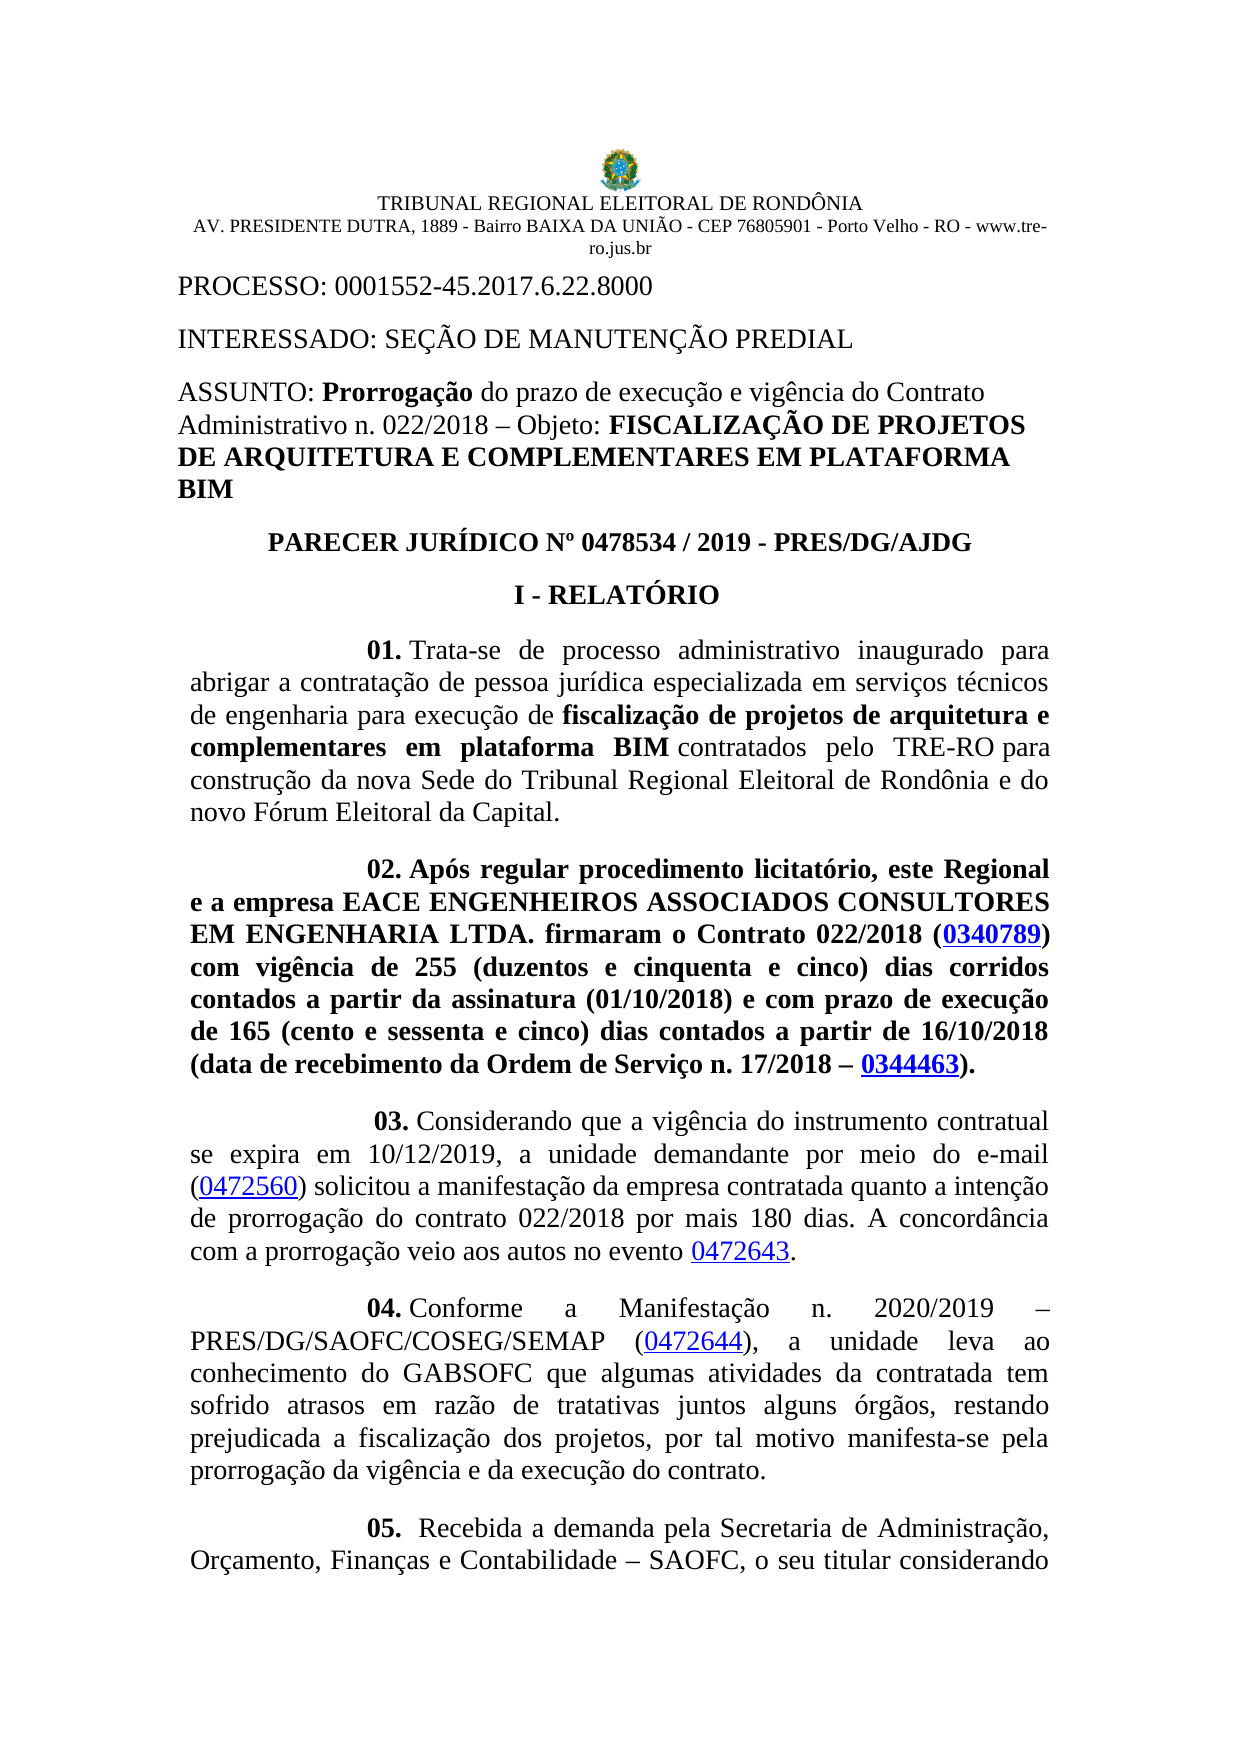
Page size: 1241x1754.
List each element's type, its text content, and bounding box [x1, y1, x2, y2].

text PROCESSO: 0001552-45.2017.6.22.8000 [177, 269, 1063, 301]
text I - RELATÓRIO [177, 578, 1063, 610]
text 03. Considerando que a vigência do instrumento contratual se expira em 10/12/2019, a unidade demandante por meio do e-mail (0472560) solicitou a manifestação da empresa contratada quanto a intenção de prorrogação do contrato 022/2018 por mais 180 dias. A concordância com a prorrogação veio aos autos no evento 0472643. [190, 1104, 1051, 1266]
text AV. PRESIDENTE DUTRA, 1889 - Bairro BAIXA DA UNIÃO - CEP 76805901 - Porto Velho - RO - www.tre-ro.jus.br [177, 215, 1063, 258]
text ASSUNTO: Prorrogação do prazo de execução e vigência do Contrato Administrativo n. 022/2018 – Objeto: FISCALIZAÇÃO DE PROJETOS DE ARQUITETURA E COMPLEMENTARES EM PLATAFORMA BIM [177, 375, 1063, 505]
text 02. Após regular procedimento licitatório, este Regional e a empresa EACE ENGENHEIROS ASSOCIADOS CONSULTORES EM ENGENHARIA LTDA. firmaram o Contrato 022/2018 (0340789) com vigência de 255 (duzentos e cinquenta e cinco) dias corridos contados a partir da assinatura (01/10/2018) e com prazo de execução de 165 (cento e sessenta e cinco) dias contados a partir de 16/10/2018 (data de recebimento da Ordem de Serviço n. 17/2018 – 0344463). [190, 852, 1051, 1079]
text 05. Recebida a demanda pela Secretaria de Administração, Orçamento, Finanças e Contabilidade – SAOFC, o seu titular considerando [190, 1511, 1051, 1575]
text Parecer Jurídico Nº 0478534 / 2019 - PRES/DG/AJDG [177, 526, 1063, 557]
text INTERESSADO: SEÇÃO DE MANUTENÇÃO PREDIAL [177, 322, 1063, 354]
text 04. Conforme a Manifestação n. 2020/2019 – PRES/DG/SAOFC/COSEG/SEMAP (0472644), a unidade leva ao conhecimento do GABSOFC que algumas atividades da contratada tem sofrido atrasos em razão de tratativas juntos alguns órgãos, restando prejudicada a fiscalização dos projetos, por tal motivo manifesta-se pela prorrogação da vigência e da execução do contrato. [190, 1291, 1051, 1486]
text 01. Trata-se de processo administrativo inaugurado para abrigar a contratação de pessoa jurídica especializada em serviços técnicos de engenharia para execução de fiscalização de projetos de arquitetura e complementares em plataforma BIM contratados pelo TRE-RO para construção da nova Sede do Tribunal Regional Eleitoral de Rondônia e do novo Fórum Eleitoral da Capital. [190, 633, 1051, 827]
text TRIBUNAL REGIONAL ELEITORAL DE RONDÔNIA [177, 191, 1063, 215]
